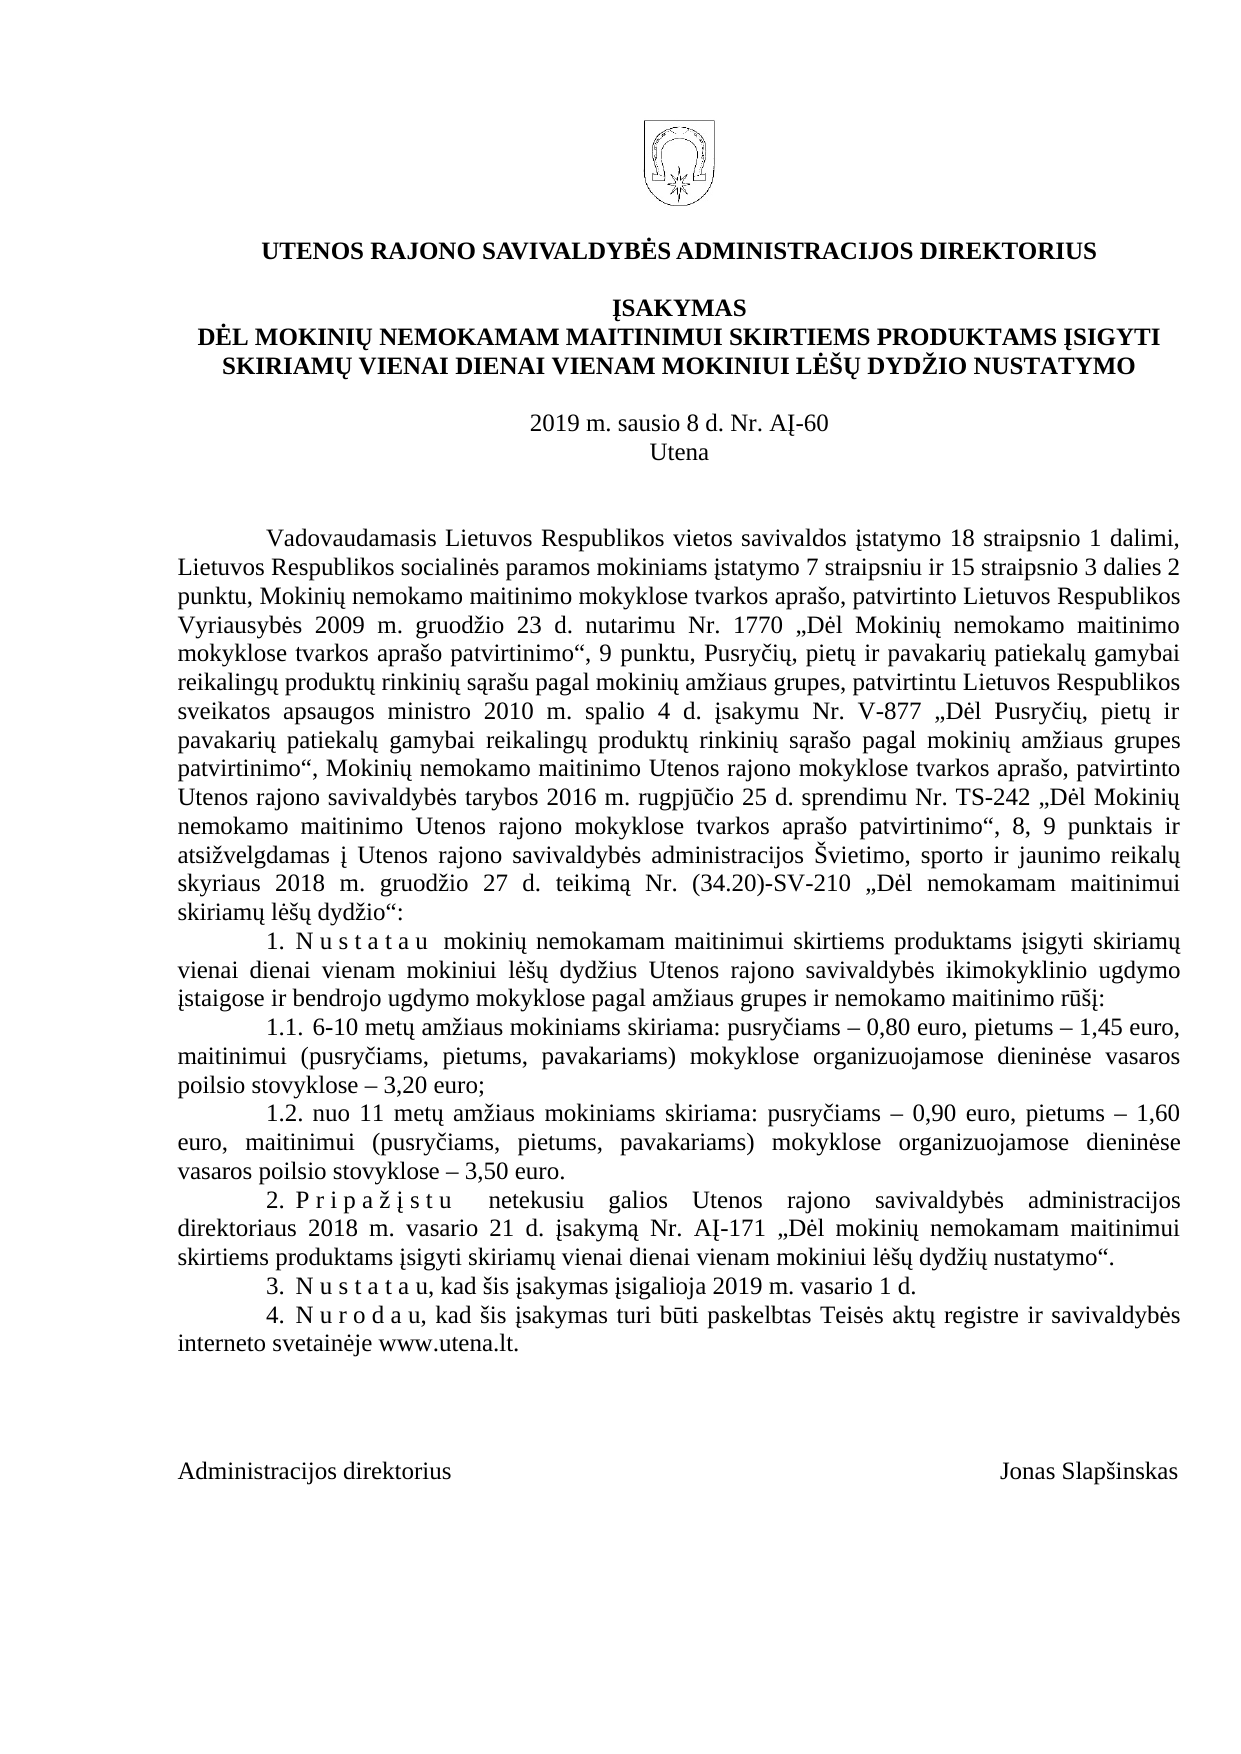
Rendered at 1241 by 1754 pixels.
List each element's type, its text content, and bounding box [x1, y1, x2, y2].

text ĮSAKYMAS [177, 293, 1181, 322]
text SKIRIAMŲ VIENAI DIENAI VIENAM MOKINIUI LĖŠŲ DYDŽIO NUSTATYMO [177, 351, 1181, 380]
text DĖL MOKINIŲ NEMOKAMAM MAITINIMUI SKIRTIEMS PRODUKTAMS ĮSIGYTI [177, 322, 1181, 351]
text 1.2. nuo 11 metų amžiaus mokiniams skiriama: pusryčiams – 0,90 euro, pietums – 1,60 euro, maitinimui (pusryčiams, pietums, pavakariams) mokyklose organizuojamose dieninėse vasaros poilsio stovyklose – 3,50 euro. [177, 1098, 1181, 1185]
text Vadovaudamasis Lietuvos Respublikos vietos savivaldos įstatymo 18 straipsnio 1 dalimi, Lietuvos Respublikos socialinės paramos mokiniams įstatymo 7 straipsniu ir 15 straipsnio 3 dalies 2 punktu, Mokinių nemokamo maitinimo mokyklose tvarkos aprašo, patvirtinto Lietuvos Respublikos Vyriausybės 2009 m. gruodžio 23 d. nutarimu Nr. 1770 „Dėl Mokinių nemokamo maitinimo mokyklose tvarkos aprašo patvirtinimo“, 9 punktu, Pusryčių, pietų ir pavakarių patiekalų gamybai reikalingų produktų rinkinių sąrašu pagal mokinių amžiaus grupes, patvirtintu Lietuvos Respublikos sveikatos apsaugos ministro 2010 m. spalio 4 d. įsakymu Nr. V-877 „Dėl Pusryčių, pietų ir pavakarių patiekalų gamybai reikalingų produktų rinkinių sąrašo pagal mokinių amžiaus grupes patvirtinimo“, Mokinių nemokamo maitinimo Utenos rajono mokyklose tvarkos aprašo, patvirtinto Utenos rajono savivaldybės tarybos 2016 m. rugpjūčio 25 d. sprendimu Nr. TS-242 „Dėl Mokinių nemokamo maitinimo Utenos rajono mokyklose tvarkos aprašo patvirtinimo“, 8, 9 punktais ir atsižvelgdamas į Utenos rajono savivaldybės administracijos Švietimo, sporto ir jaunimo reikalų skyriaus 2018 m. gruodžio 27 d. teikimą Nr. (34.20)-SV-210 „Dėl nemokamam maitinimui skiriamų lėšų dydžio“: [177, 523, 1181, 926]
text 2. Pripažįstu netekusiu galios Utenos rajono savivaldybės administracijos direktoriaus 2018 m. vasario 21 d. įsakymą Nr. AĮ-171 „Dėl mokinių nemokamam maitinimui skirtiems produktams įsigyti skiriamų vienai dienai vienam mokiniui lėšų dydžių nustatymo“. [177, 1185, 1181, 1271]
text 2019 m. sausio 8 d. Nr. AĮ-60 [177, 408, 1181, 437]
text 3. Nustatau, kad šis įsakymas įsigalioja 2019 m. vasario 1 d. [177, 1271, 1181, 1300]
text 4. Nurodau, kad šis įsakymas turi būti paskelbtas Teisės aktų registre ir savivaldybės interneto svetainėje www.utena.lt. [177, 1300, 1181, 1357]
text Administracijos direktorius Jonas Slapšinskas [177, 1456, 1181, 1485]
text 1. Nustatau mokinių nemokamam maitinimui skirtiems produktams įsigyti skiriamų vienai dienai vienam mokiniui lėšų dydžius Utenos rajono savivaldybės ikimokyklinio ugdymo įstaigose ir bendrojo ugdymo mokyklose pagal amžiaus grupes ir nemokamo maitinimo rūšį: [177, 926, 1181, 1012]
text 1.1. 6-10 metų amžiaus mokiniams skiriama: pusryčiams – 0,80 euro, pietums – 1,45 euro, maitinimui (pusryčiams, pietums, pavakariams) mokyklose organizuojamose dieninėse vasaros poilsio stovyklose – 3,20 euro; [177, 1012, 1181, 1098]
text UTENOS RAJONO SAVIVALDYBĖS ADMINISTRACIJOS DIREKTORIUS [177, 236, 1181, 265]
text Utena [177, 437, 1181, 466]
